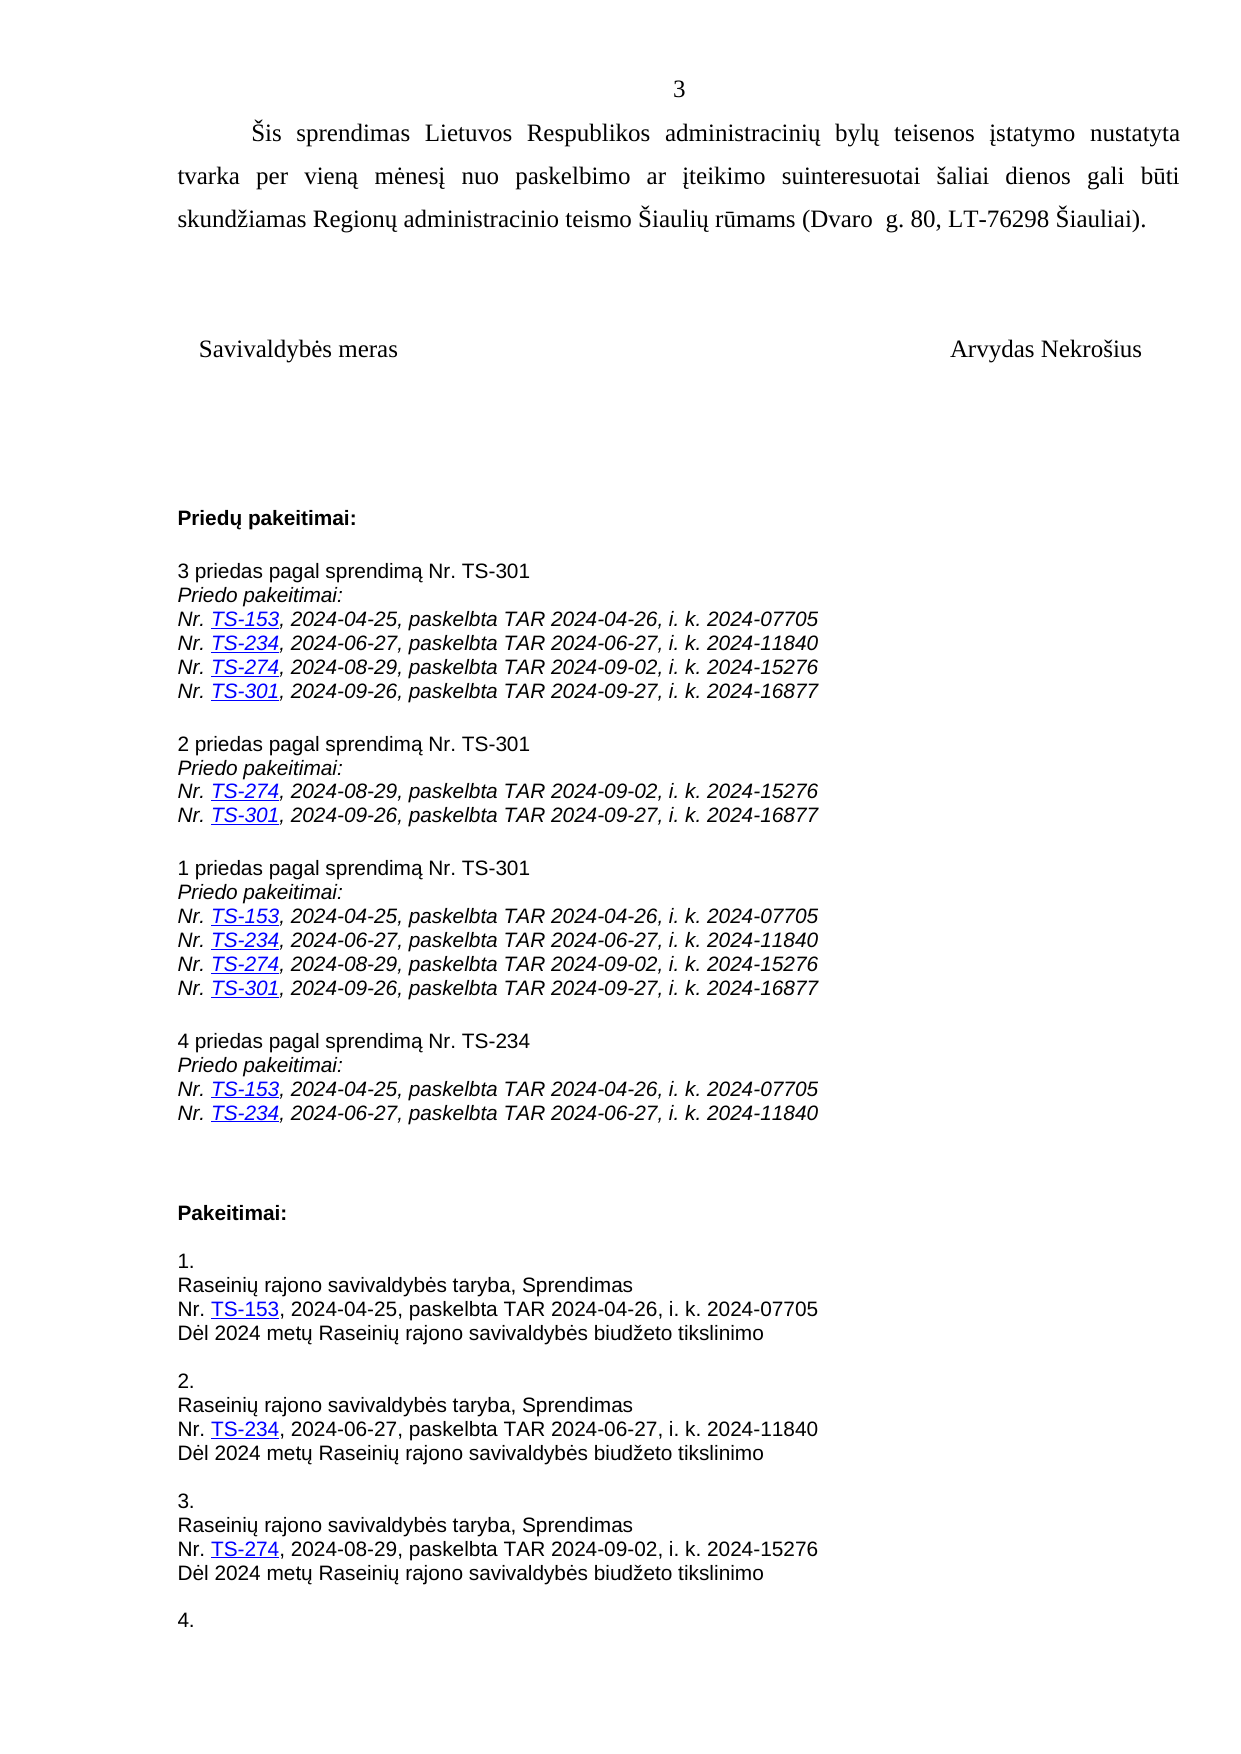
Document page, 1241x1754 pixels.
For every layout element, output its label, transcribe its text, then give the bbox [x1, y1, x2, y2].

text Nr. TS-274, 2024-08-29, paskelbta TAR 2024-09-02, i. k. 2024-15276 [177, 655, 1181, 679]
text Raseinių rajono savivaldybės taryba, Sprendimas [177, 1512, 1181, 1536]
text Priedo pakeitimai: [177, 880, 1181, 904]
text Nr. TS-153, 2024-04-25, paskelbta TAR 2024-04-26, i. k. 2024-07705 [177, 607, 1181, 631]
text Pakeitimai: [177, 1201, 1181, 1225]
text Priedo pakeitimai: [177, 755, 1181, 779]
text Nr. TS-274, 2024-08-29, paskelbta TAR 2024-09-02, i. k. 2024-15276 [177, 779, 1181, 803]
text Nr. TS-234, 2024-06-27, paskelbta TAR 2024-06-27, i. k. 2024-11840 [177, 1417, 1181, 1441]
text Savivaldybės meras Arvydas Nekrošius [199, 334, 1181, 362]
text Priedo pakeitimai: [177, 583, 1181, 607]
text 1. [177, 1249, 1181, 1273]
text Priedų pakeitimai: [177, 506, 1181, 530]
text 4 priedas pagal sprendimą Nr. TS-234 [177, 1028, 1181, 1052]
text Priedo pakeitimai: [177, 1052, 1181, 1076]
text Nr. TS-153, 2024-04-25, paskelbta TAR 2024-04-26, i. k. 2024-07705 [177, 1297, 1181, 1321]
text Nr. TS-234, 2024-06-27, paskelbta TAR 2024-06-27, i. k. 2024-11840 [177, 631, 1181, 655]
text Dėl 2024 metų Raseinių rajono savivaldybės biudžeto tikslinimo [177, 1441, 1181, 1464]
text Nr. TS-234, 2024-06-27, paskelbta TAR 2024-06-27, i. k. 2024-11840 [177, 1100, 1181, 1124]
text 3. [177, 1488, 1181, 1512]
text 3 priedas pagal sprendimą Nr. TS-301 [177, 559, 1181, 583]
text Dėl 2024 metų Raseinių rajono savivaldybės biudžeto tikslinimo [177, 1560, 1181, 1584]
text 2. [177, 1369, 1181, 1393]
text Dėl 2024 metų Raseinių rajono savivaldybės biudžeto tikslinimo [177, 1321, 1181, 1345]
text Nr. TS-301, 2024-09-26, paskelbta TAR 2024-09-27, i. k. 2024-16877 [177, 679, 1181, 703]
text Nr. TS-153, 2024-04-25, paskelbta TAR 2024-04-26, i. k. 2024-07705 [177, 904, 1181, 928]
text Nr. TS-234, 2024-06-27, paskelbta TAR 2024-06-27, i. k. 2024-11840 [177, 928, 1181, 952]
text Nr. TS-274, 2024-08-29, paskelbta TAR 2024-09-02, i. k. 2024-15276 [177, 952, 1181, 976]
text 2 priedas pagal sprendimą Nr. TS-301 [177, 731, 1181, 755]
text Nr. TS-301, 2024-09-26, paskelbta TAR 2024-09-27, i. k. 2024-16877 [177, 976, 1181, 1000]
text Raseinių rajono savivaldybės taryba, Sprendimas [177, 1273, 1181, 1297]
text Nr. TS-274, 2024-08-29, paskelbta TAR 2024-09-02, i. k. 2024-15276 [177, 1536, 1181, 1560]
text Šis sprendimas Lietuvos Respublikos administracinių bylų teisenos įstatymo nustatyta tvarka per vieną mėnesį nuo paskelbimo ar įteikimo suinteresuotai šaliai dienos gali būti skundžiamas Regionų administracinio teismo Šiaulių rūmams (Dvaro g. 80, LT-76298 Šiauliai). [177, 118, 1181, 233]
text 4. [177, 1608, 1181, 1632]
text Raseinių rajono savivaldybės taryba, Sprendimas [177, 1393, 1181, 1417]
text Nr. TS-301, 2024-09-26, paskelbta TAR 2024-09-27, i. k. 2024-16877 [177, 803, 1181, 827]
text Nr. TS-153, 2024-04-25, paskelbta TAR 2024-04-26, i. k. 2024-07705 [177, 1076, 1181, 1100]
text 1 priedas pagal sprendimą Nr. TS-301 [177, 856, 1181, 880]
